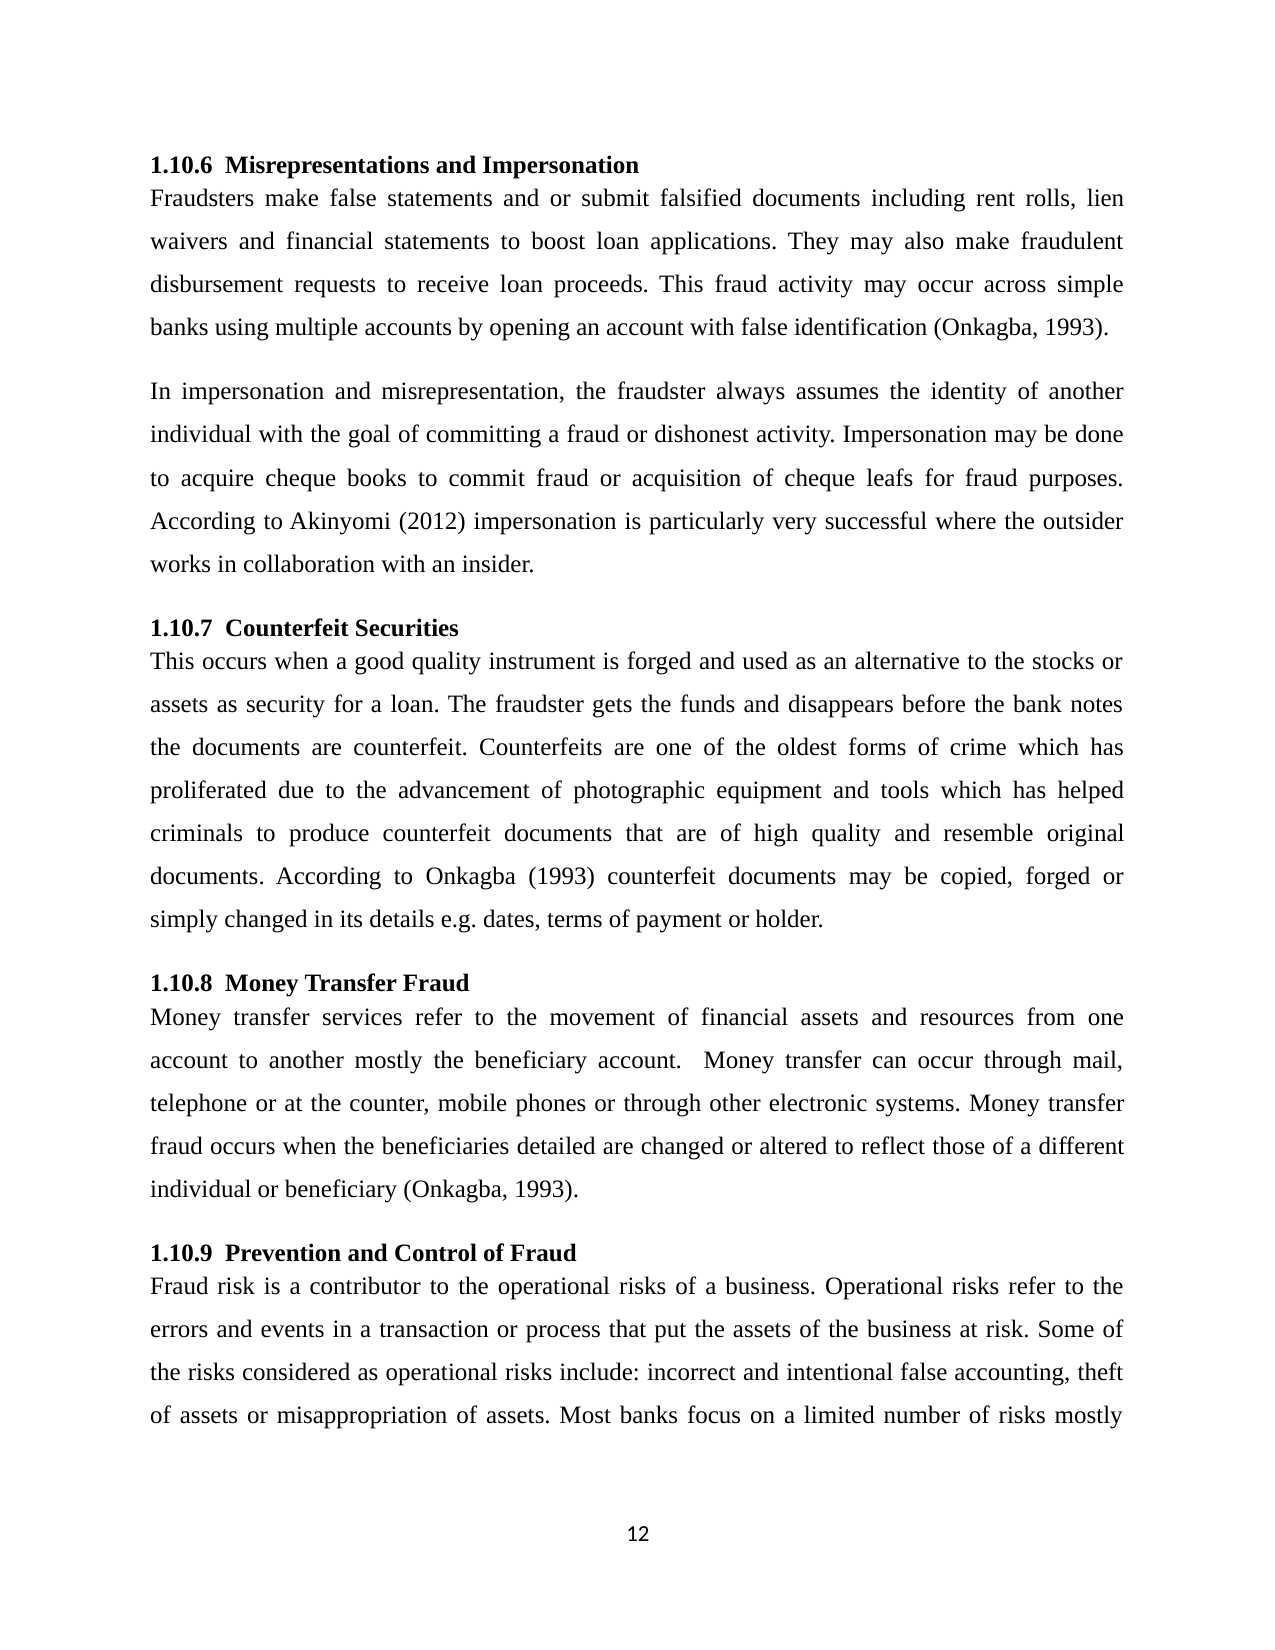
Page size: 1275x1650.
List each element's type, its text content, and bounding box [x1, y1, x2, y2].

subtitle Counterfeit Securities [150, 613, 1125, 642]
text Fraud risk is a contributor to the operational risks of a business. Operational risks refer to the errors and events in a transaction or process that put the assets of the business at risk. Some of the risks considered as operational risks include: incorrect and intentional false accounting, theft of assets or misappropriation of assets. Most banks focus on a limited number of risks mostly [150, 1271, 1125, 1429]
subtitle Money Transfer Fraud [150, 968, 1125, 997]
subtitle Prevention and Control of Fraud [150, 1238, 1125, 1267]
text In impersonation and misrepresentation, the fraudster always assumes the identity of another individual with the goal of committing a fraud or dishonest activity. Impersonation may be done to acquire cheque books to commit fraud or acquisition of cheque leafs for fraud purposes. According to Akinyomi (2012) impersonation is particularly very successful where the outsider works in collaboration with an insider. [150, 376, 1125, 578]
text Fraudsters make false statements and or submit falsified documents including rent rolls, lien waivers and financial statements to boost loan applications. They may also make fraudulent disbursement requests to receive loan proceeds. This fraud activity may occur across simple banks using multiple accounts by opening an account with false identification (Onkagba, 1993). [150, 183, 1125, 341]
text Money transfer services refer to the movement of financial assets and resources from one account to another mostly the beneficiary account. Money transfer can occur through mail, telephone or at the counter, mobile phones or through other electronic systems. Money transfer fraud occurs when the beneficiaries detailed are changed or altered to reflect those of a different individual or beneficiary (Onkagba, 1993). [150, 1002, 1125, 1203]
subtitle Misrepresentations and Impersonation [150, 150, 1125, 179]
text This occurs when a good quality instrument is forged and used as an alternative to the stocks or assets as security for a loan. The fraudster gets the funds and disappears before the bank notes the documents are counterfeit. Counterfeits are one of the oldest forms of crime which has proliferated due to the advancement of photographic equipment and tools which has helped criminals to produce counterfeit documents that are of high quality and resemble original documents. According to Onkagba (1993) counterfeit documents may be copied, forged or simply changed in its details e.g. dates, terms of payment or holder. [150, 646, 1125, 933]
